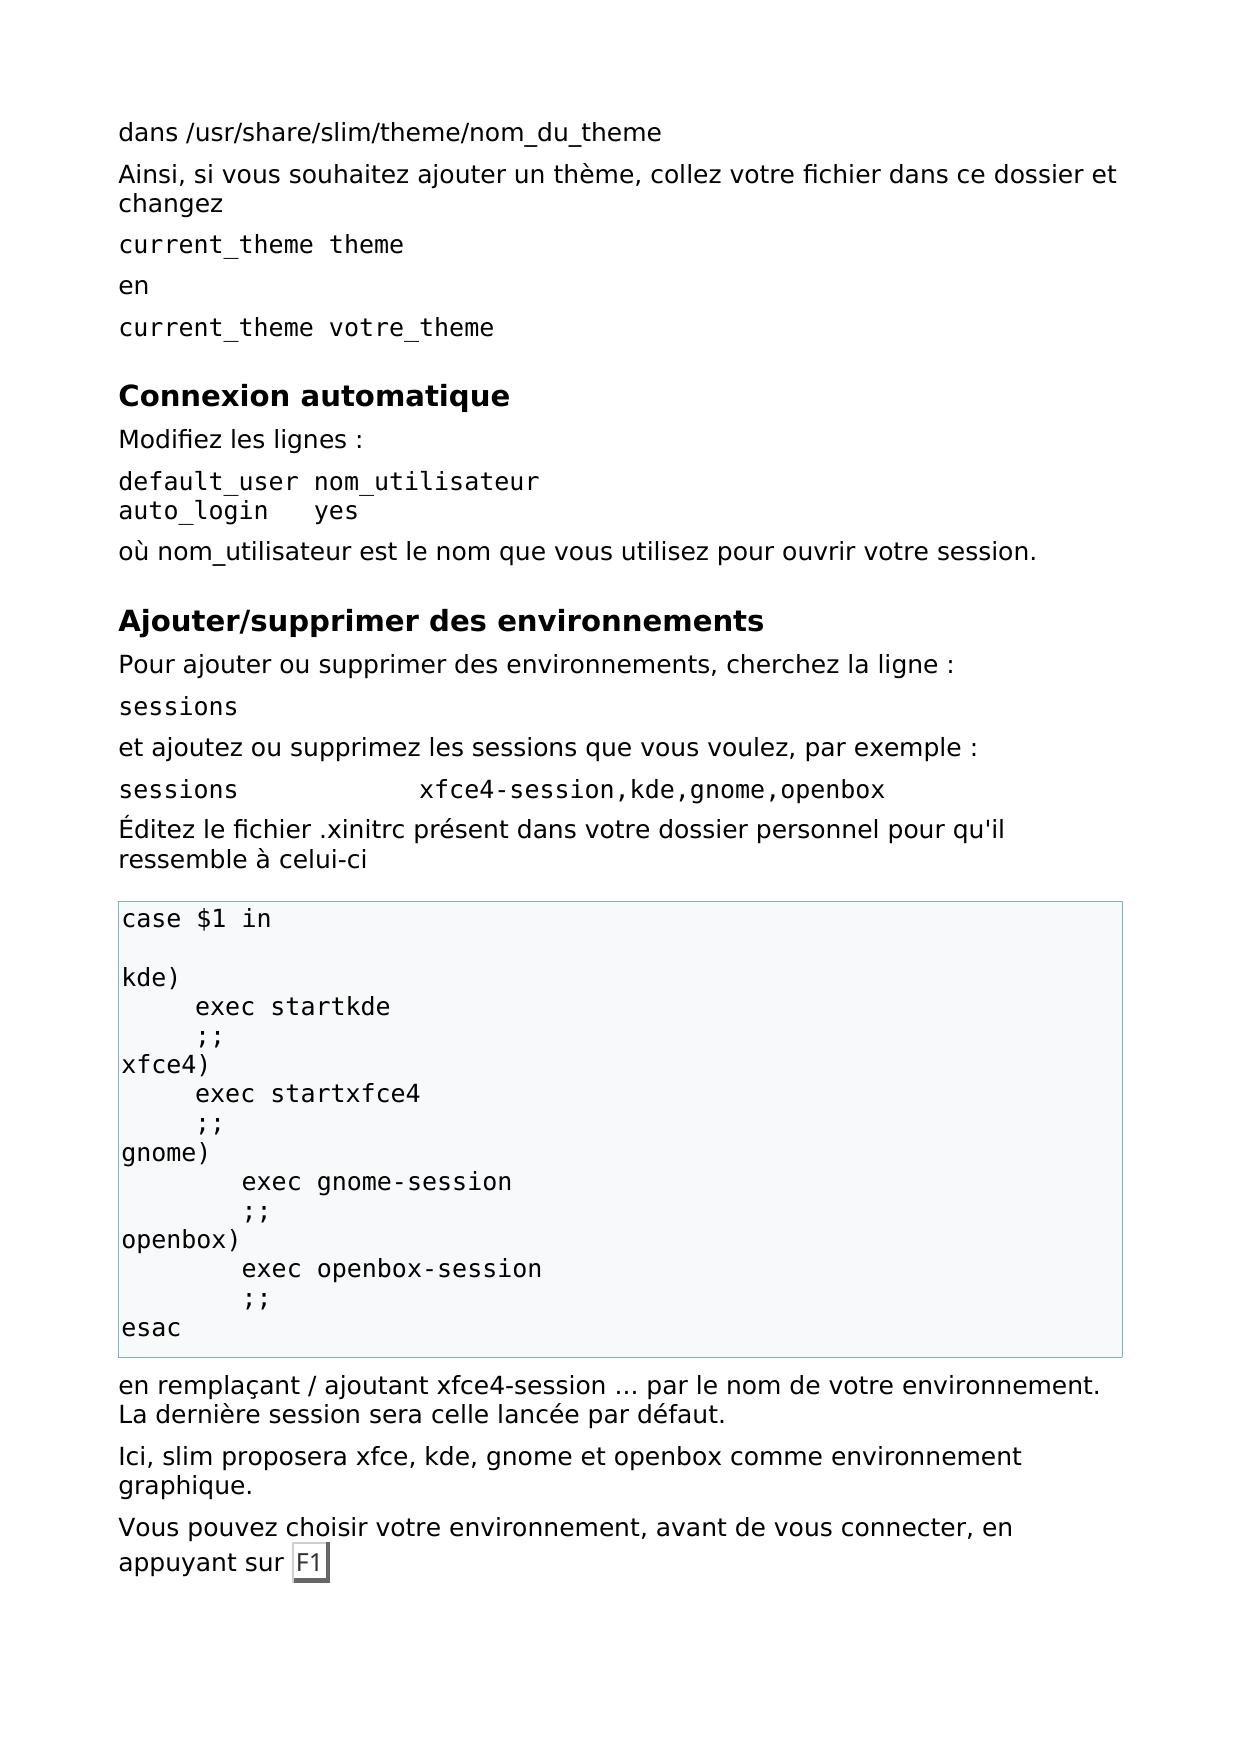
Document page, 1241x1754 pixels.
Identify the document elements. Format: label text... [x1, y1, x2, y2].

text sessions [118, 692, 1122, 721]
subtitle Ajouter/supprimer des environnements [118, 604, 1122, 638]
text sessions xfce4-session,kde,gnome,openbox [118, 775, 1122, 804]
text dans /usr/share/slim/theme/nom_du_theme [118, 118, 1122, 147]
table_header case $1 in kde) exec startkde ;; xfce4) exec startxfce4 ;; gnome) exec gnome-session ;; openbox) exec openbox-session ;; esac [119, 902, 1122, 1357]
text current_theme votre_theme [118, 313, 1122, 342]
subtitle Connexion automatique [118, 379, 1122, 413]
text et ajoutez ou supprimez les sessions que vous voulez, par exemple : [118, 733, 1122, 762]
text current_theme theme [118, 231, 1122, 260]
text Vous pouvez choisir votre environnement, avant de vous connecter, en appuyant sur F1 [118, 1513, 1122, 1583]
text Modifiez les lignes : [118, 426, 1122, 455]
text en remplaçant / ajoutant xfce4-session ... par le nom de votre environnement. La dernière session sera celle lancée par défaut. [118, 1371, 1122, 1430]
text default_user nom_utilisateur auto_login yes [118, 467, 1122, 526]
text en [118, 272, 1122, 301]
text Éditez le fichier .xinitrc présent dans votre dossier personnel pour qu'il ressemble à celui-ci [118, 816, 1122, 874]
text Ici, slim proposera xfce, kde, gnome et openbox comme environnement graphique. [118, 1442, 1122, 1501]
text où nom_utilisateur est le nom que vous utilisez pour ouvrir votre session. [118, 537, 1122, 567]
text Pour ajouter ou supprimer des environnements, cherchez la ligne : [118, 651, 1122, 680]
text Ainsi, si vous souhaitez ajouter un thème, collez votre fichier dans ce dossier et changez [118, 160, 1122, 218]
